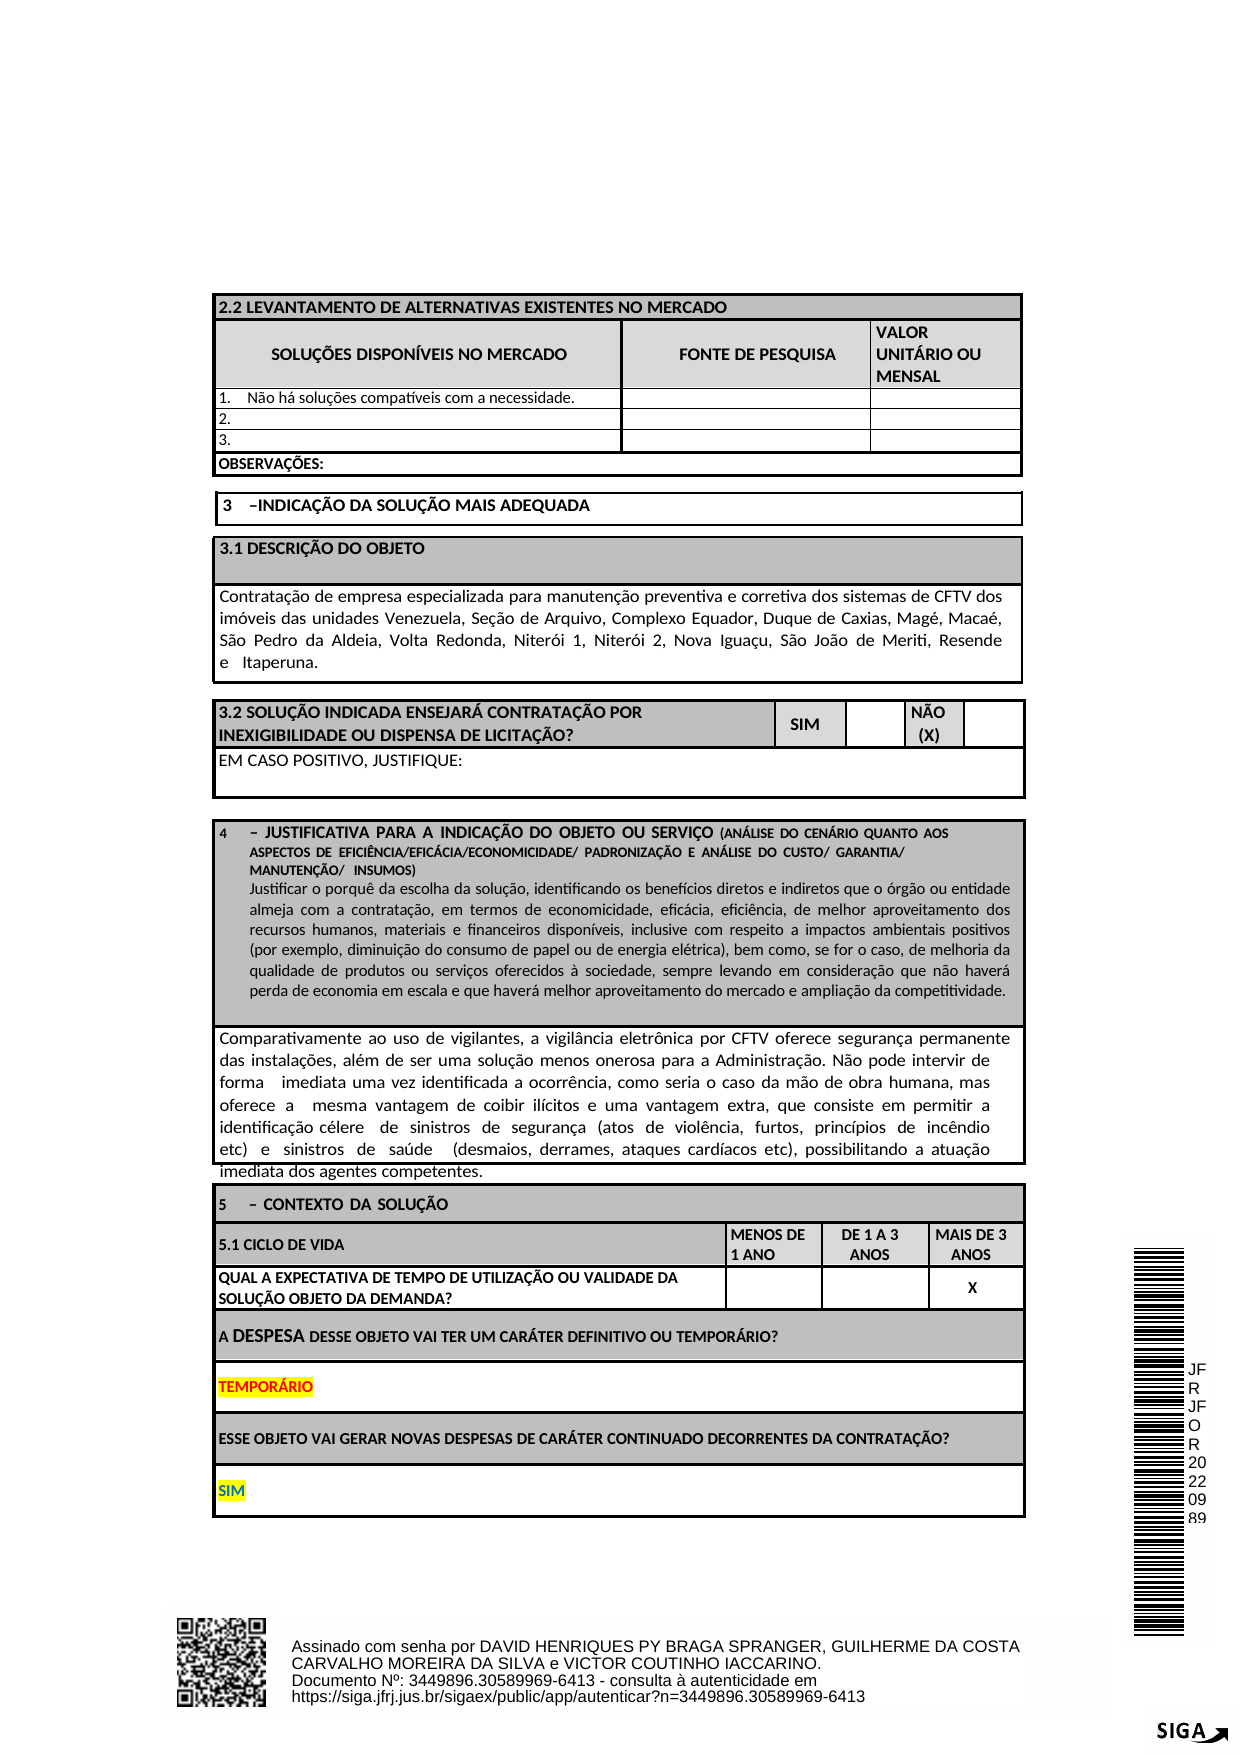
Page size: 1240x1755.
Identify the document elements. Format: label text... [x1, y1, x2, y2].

table_cell 1. Não há soluções compatíveis com a necessidade. [216, 389, 620, 408]
table_cell TEMPORÁRIO [216, 1363, 1023, 1411]
table_cell EM CASO POSITIVO, JUSTIFIQUE: [216, 749, 1023, 796]
table_cell MENOS DE 1 ANO [727, 1224, 821, 1264]
table_cell DE 1 A 3 ANOS [823, 1224, 928, 1264]
table_cell VALOR UNITÁRIO OU MENSAL [871, 321, 1020, 387]
table_header NÃO (X) [906, 702, 963, 746]
text JFRJFOR202209890 [1188, 1361, 1207, 1523]
table_cell OBSERVAÇÕES: [216, 454, 1020, 474]
table_cell [871, 409, 1020, 429]
table_header SIM [776, 702, 845, 746]
table_cell [871, 389, 1020, 408]
table_cell [823, 1268, 928, 1308]
table_cell [871, 430, 1020, 451]
table_cell [727, 1268, 821, 1308]
table_cell MAIS DE 3 ANOS [930, 1224, 1023, 1264]
table_cell ESSE OBJETO VAI GERAR NOVAS DESPESAS DE CARÁTER CONTINUADO DECORRENTES DA CONTRATAÇÃO? [216, 1414, 1023, 1463]
table_header [847, 702, 904, 746]
table_cell [623, 430, 870, 451]
table_header 3.2 SOLUÇÃO INDICADA ENSEJARÁ CONTRATAÇÃO POR INEXIGIBILIDADE OU DISPENSA DE LICITAÇÃO? [216, 702, 774, 746]
table_cell 3. [216, 430, 620, 451]
table_cell 5.1 CICLO DE VIDA [216, 1224, 725, 1264]
table_header 2.2 LEVANTAMENTO DE ALTERNATIVAS EXISTENTES NO MERCADO [216, 296, 1020, 318]
table_cell 2. [216, 409, 620, 429]
table_cell SIM [216, 1466, 1023, 1515]
table_cell [623, 389, 870, 408]
table_cell QUAL A EXPECTATIVA DE TEMPO DE UTILIZAÇÃO OU VALIDADE DA SOLUÇÃO OBJETO DA DEMANDA? [216, 1268, 725, 1308]
text 3 –INDICAÇÃO DA SOLUÇÃO MAIS ADEQUADA [222, 494, 1021, 516]
table_cell [623, 409, 870, 429]
table_header [965, 702, 1023, 746]
table_cell FONTE DE PESQUISA [623, 321, 870, 387]
table_cell A DESPESA DESSE OBJETO VAI TER UM CARÁTER DEFINITIVO OU TEMPORÁRIO? [216, 1311, 1023, 1359]
table_cell SOLUÇÕES DISPONÍVEIS NO MERCADO [216, 321, 620, 387]
table_header 5 – CONTEXTO DA SOLUÇÃO [216, 1186, 1023, 1221]
table_cell X [930, 1268, 1023, 1308]
